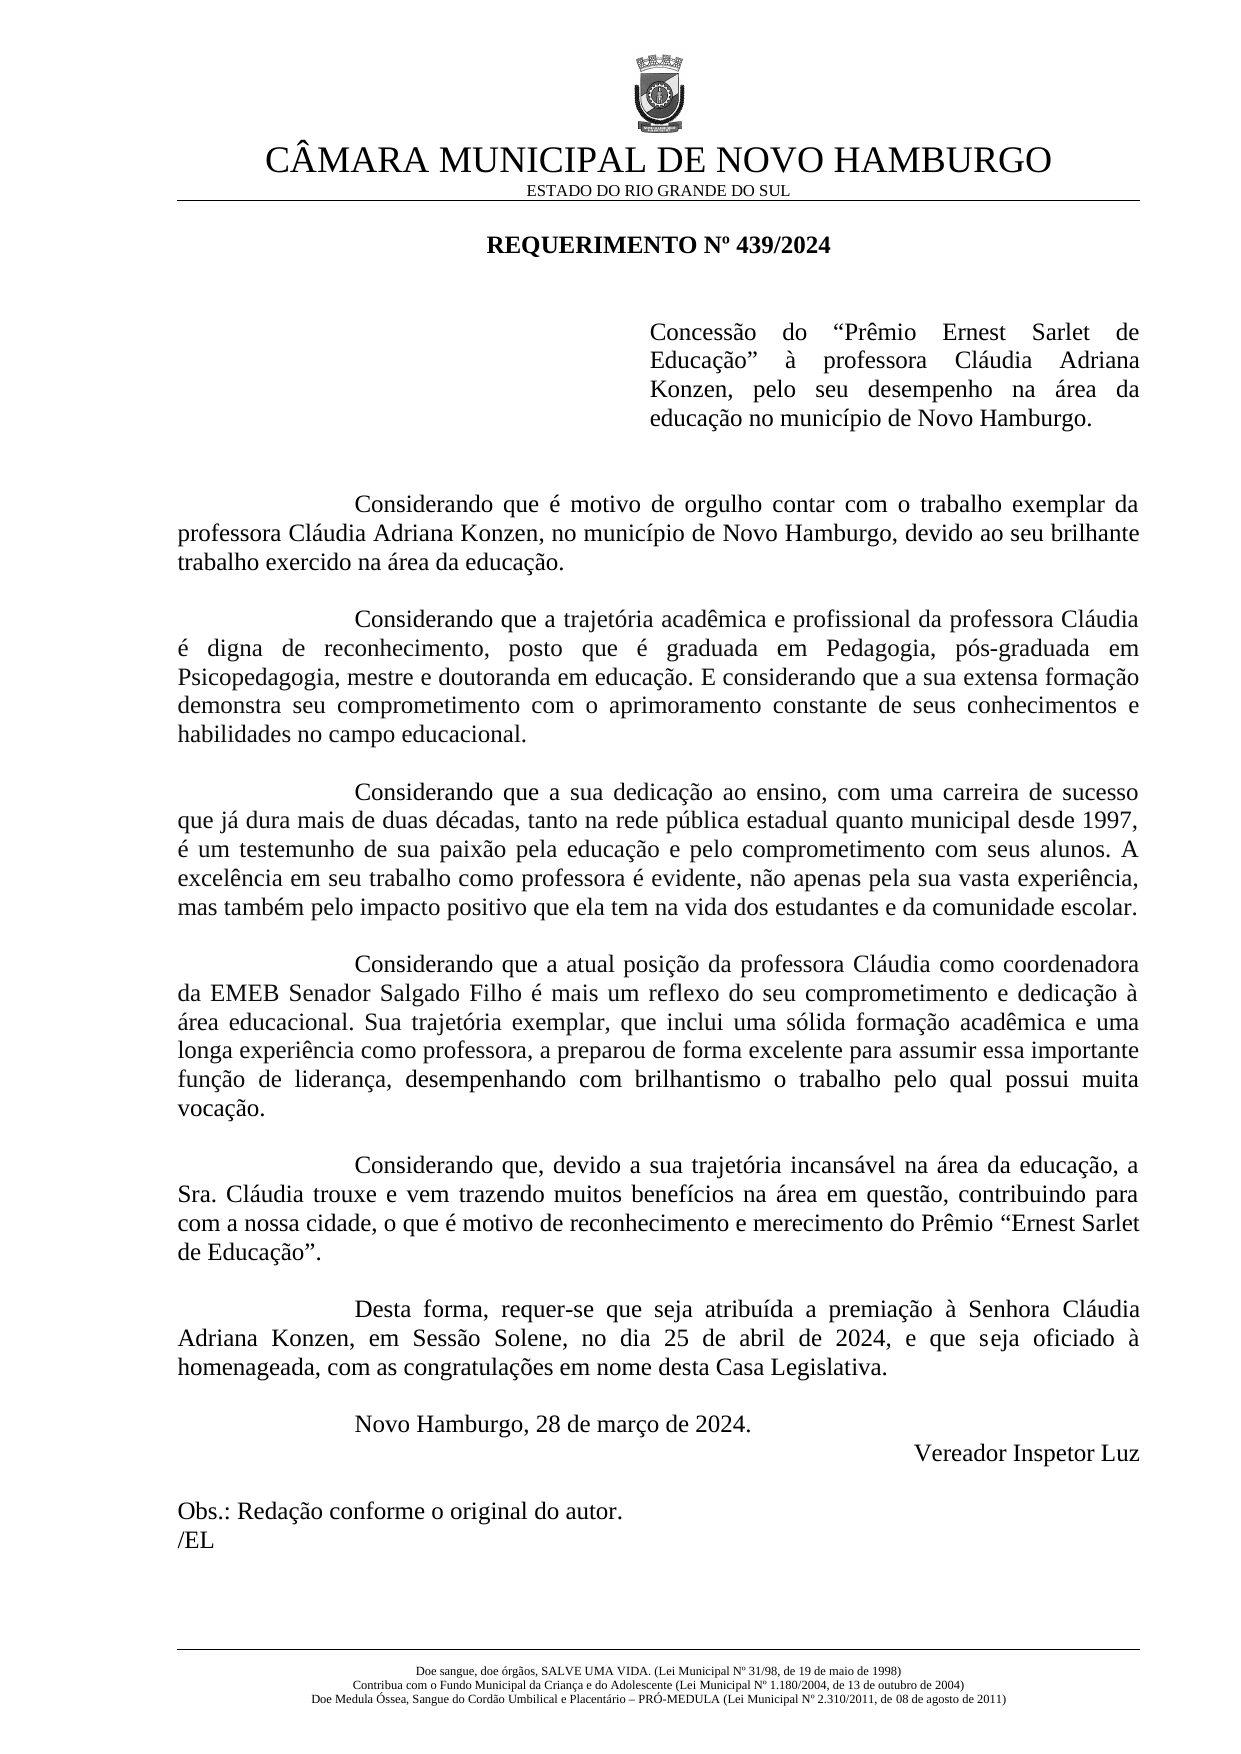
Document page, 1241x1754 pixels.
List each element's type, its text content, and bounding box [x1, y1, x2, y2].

text Considerando que a trajetória acadêmica e profissional da professora Cláudia é digna de reconhecimento, posto que é graduada em Pedagogia, pós-graduada em Psicopedagogia, mestre e doutoranda em educação. E considerando que a sua extensa formação demonstra seu comprometimento com o aprimoramento constante de seus conhecimentos e habilidades no campo educacional. [177, 604, 1140, 748]
text Considerando que é motivo de orgulho contar com o trabalho exemplar da professora Cláudia Adriana Konzen, no município de Novo Hamburgo, devido ao seu brilhante trabalho exercido na área da educação. [177, 489, 1140, 576]
text Considerando que a sua dedicação ao ensino, com uma carreira de sucesso que já dura mais de duas décadas, tanto na rede pública estadual quanto municipal desde 1997, é um testemunho de sua paixão pela educação e pelo comprometimento com seus alunos. A excelência em seu trabalho como professora é evidente, não apenas pela sua vasta experiência, mas também pelo impacto positivo que ela tem na vida dos estudantes e da comunidade escolar. [177, 777, 1140, 921]
text Vereador Inspetor Luz [177, 1438, 1140, 1467]
text REQUERIMENTO Nº 439/2024 [177, 231, 1140, 259]
text Desta forma, requer-se que seja atribuída a premiação à Senhora Cláudia Adriana Konzen, em Sessão Solene, no dia 25 de abril de 2024, e que seja oficiado à homenageada, com as congratulações em nome desta Casa Legislativa. [177, 1294, 1140, 1381]
text /EL [177, 1525, 1140, 1553]
text Obs.: Redação conforme o original do autor. [177, 1496, 1140, 1525]
text Considerando que a atual posição da professora Cláudia como coordenadora da EMEB Senador Salgado Filho é mais um reflexo do seu comprometimento e dedicação à área educacional. Sua trajetória exemplar, que inclui uma sólida formação acadêmica e uma longa experiência como professora, a preparou de forma excelente para assumir essa importante função de liderança, desempenhando com brilhantismo o trabalho pelo qual possui muita vocação. [177, 949, 1140, 1122]
text Novo Hamburgo, 28 de março de 2024. [177, 1409, 1140, 1438]
text Considerando que, devido a sua trajetória incansável na área da educação, a Sra. Cláudia trouxe e vem trazendo muitos benefícios na área em questão, contribuindo para com a nossa cidade, o que é motivo de reconhecimento e merecimento do Prêmio “Ernest Sarlet de Educação”. [177, 1151, 1140, 1266]
text Concessão do “Prêmio Ernest Sarlet de Educação” à professora Cláudia Adriana Konzen, pelo seu desempenho na área da educação no município de Novo Hamburgo. [649, 317, 1140, 432]
